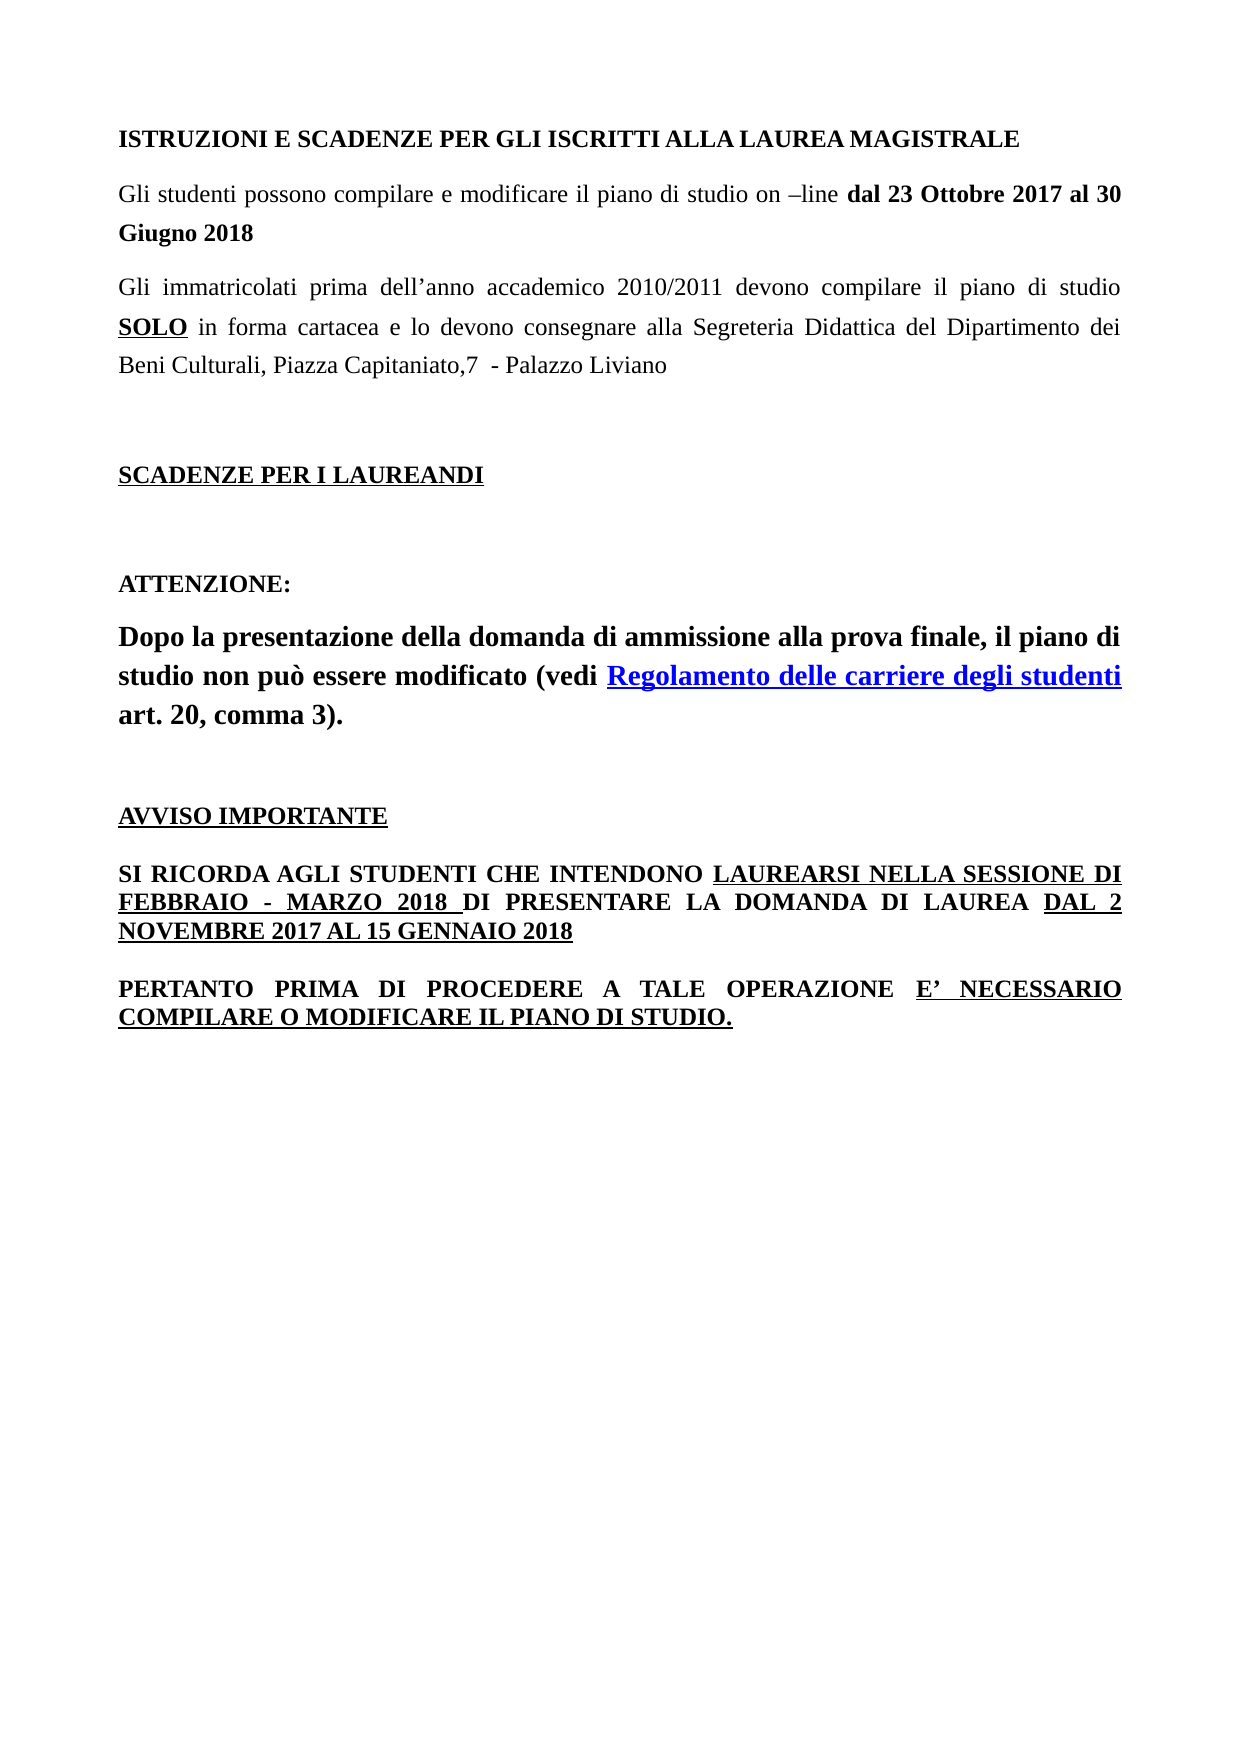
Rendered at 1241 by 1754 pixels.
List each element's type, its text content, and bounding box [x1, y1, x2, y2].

text Gli immatricolati prima dell’anno accademico 2010/2011 devono compilare il piano di studio SOLO in forma cartacea e lo devono consegnare alla Segreteria Didattica del Dipartimento dei Beni Culturali, Piazza Capitaniato,7 - Palazzo Liviano [118, 262, 1122, 379]
text Gli studenti possono compilare e modificare il piano di studio on –line dal 23 Ottobre 2017 al 30 Giugno 2018 [118, 168, 1122, 247]
text SCADENZE PER I LAUREANDI [118, 450, 1122, 489]
text ATTENZIONE: [118, 559, 1122, 598]
text Dopo la presentazione della domanda di ammissione alla prova finale, il piano di studio non può essere modificato (vedi Regolamento delle carriere degli studenti art. 20, comma 3). [118, 614, 1122, 731]
text Istruzioni e scadenze per gli iscritti alla laurea MAGISTRALE [118, 114, 1122, 153]
text SI RICORDA AGLI STUDENTI CHE INTENDONO LAUREARSI NELLA SESSIONE DI FEBBRAIO - MARZO 2018 DI PRESENTARE LA DOMANDA DI LAUREA DAL 2 NOVEMBRE 2017 AL 15 GENNAIO 2018 [118, 859, 1122, 945]
text AVVISO IMPORTANTE [118, 801, 1122, 830]
text PERTANTO PRIMA DI PROCEDERE A TALE OPERAZIONE E’ NECESSARIO COMPILARE O MODIFICARE IL PIANO DI STUDIO. [118, 974, 1122, 1031]
